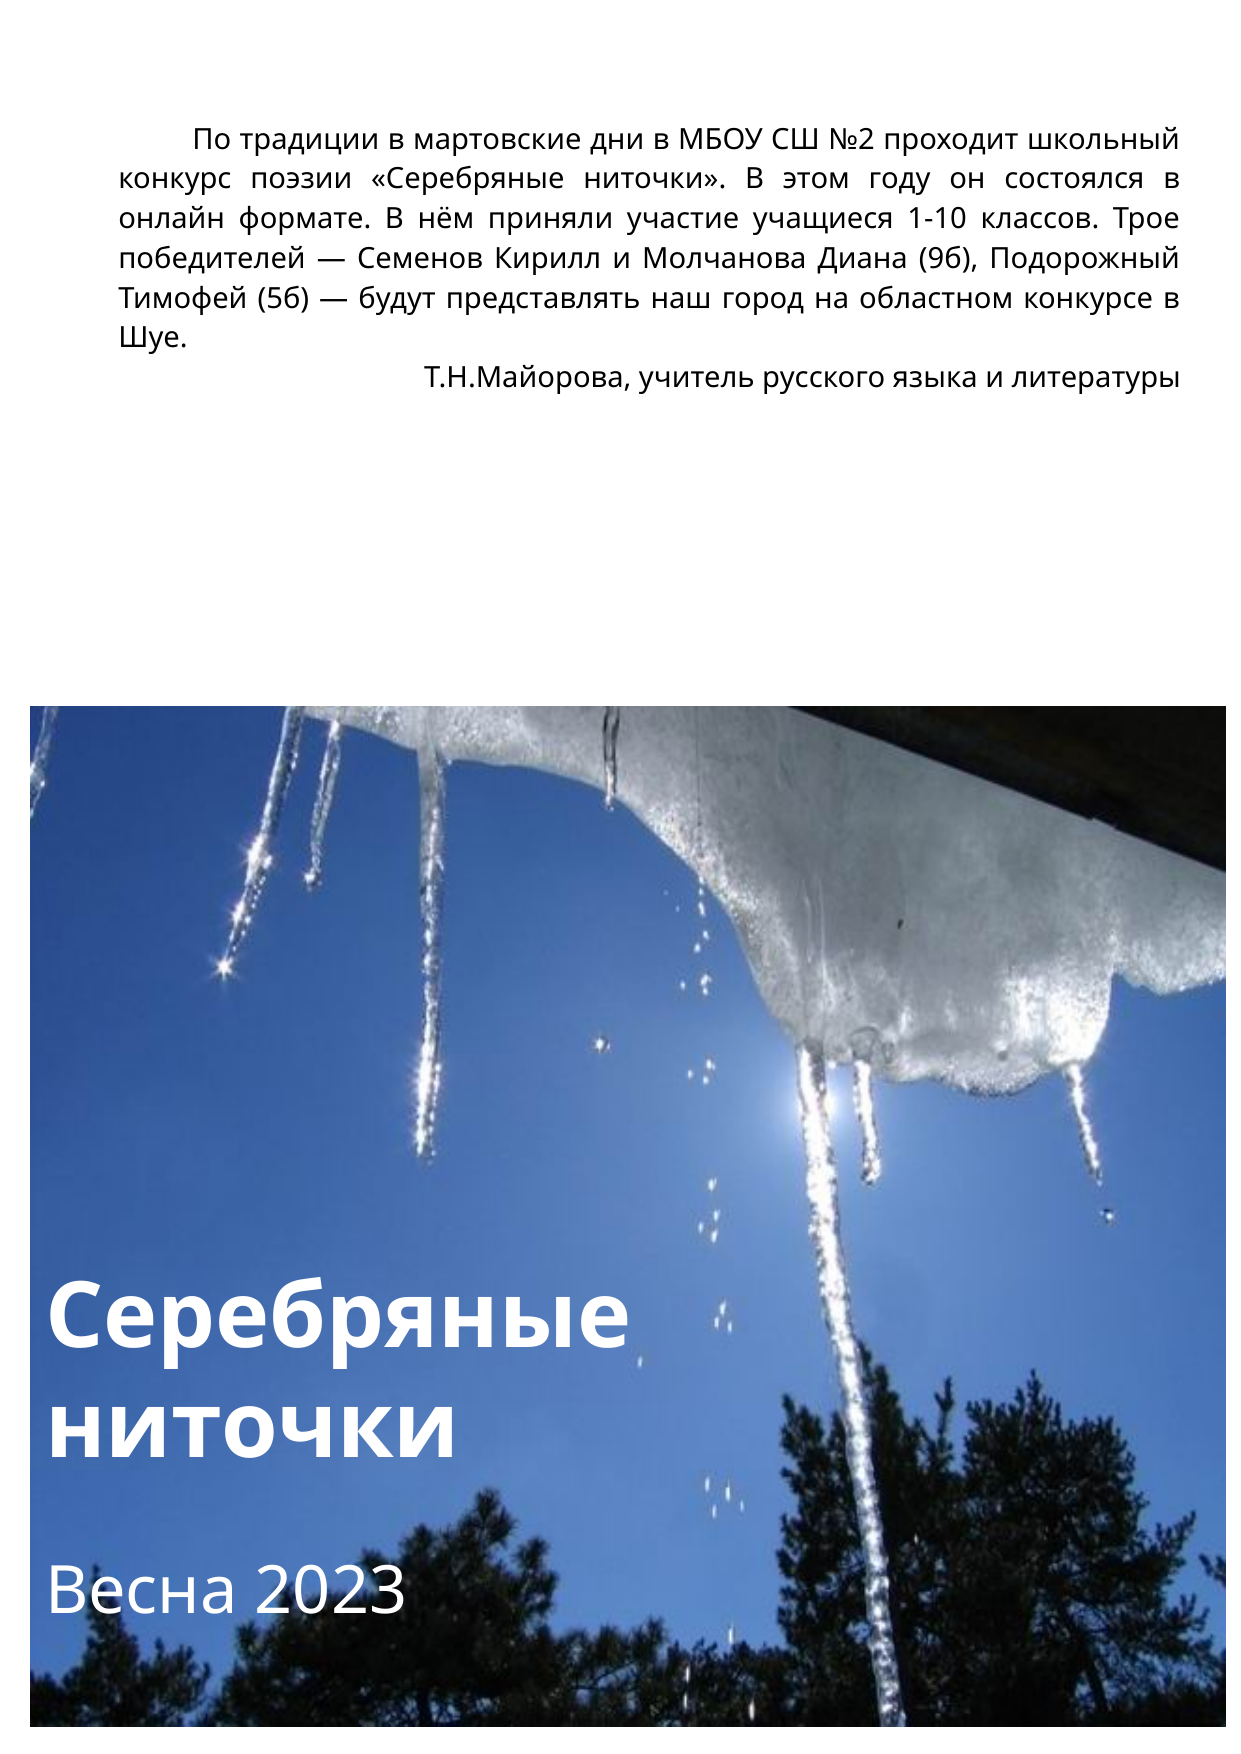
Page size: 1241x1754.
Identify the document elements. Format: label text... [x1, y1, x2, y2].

picture [30, 706, 1226, 1727]
text Т.Н.Майорова, учитель русского языка и литературы [118, 356, 1181, 396]
text По традиции в мартовские дни в МБОУ СШ №2 проходит школьный конкурс поэзии «Серебряные ниточки». В этом году он состоялся в онлайн формате. В нём приняли участие учащиеся 1-10 классов. Трое победителей — Семенов Кирилл и Молчанова Диана (9б), Подорожный Тимофей (5б) — будут представлять наш город на областном конкурсе в Шуе. [118, 118, 1181, 356]
